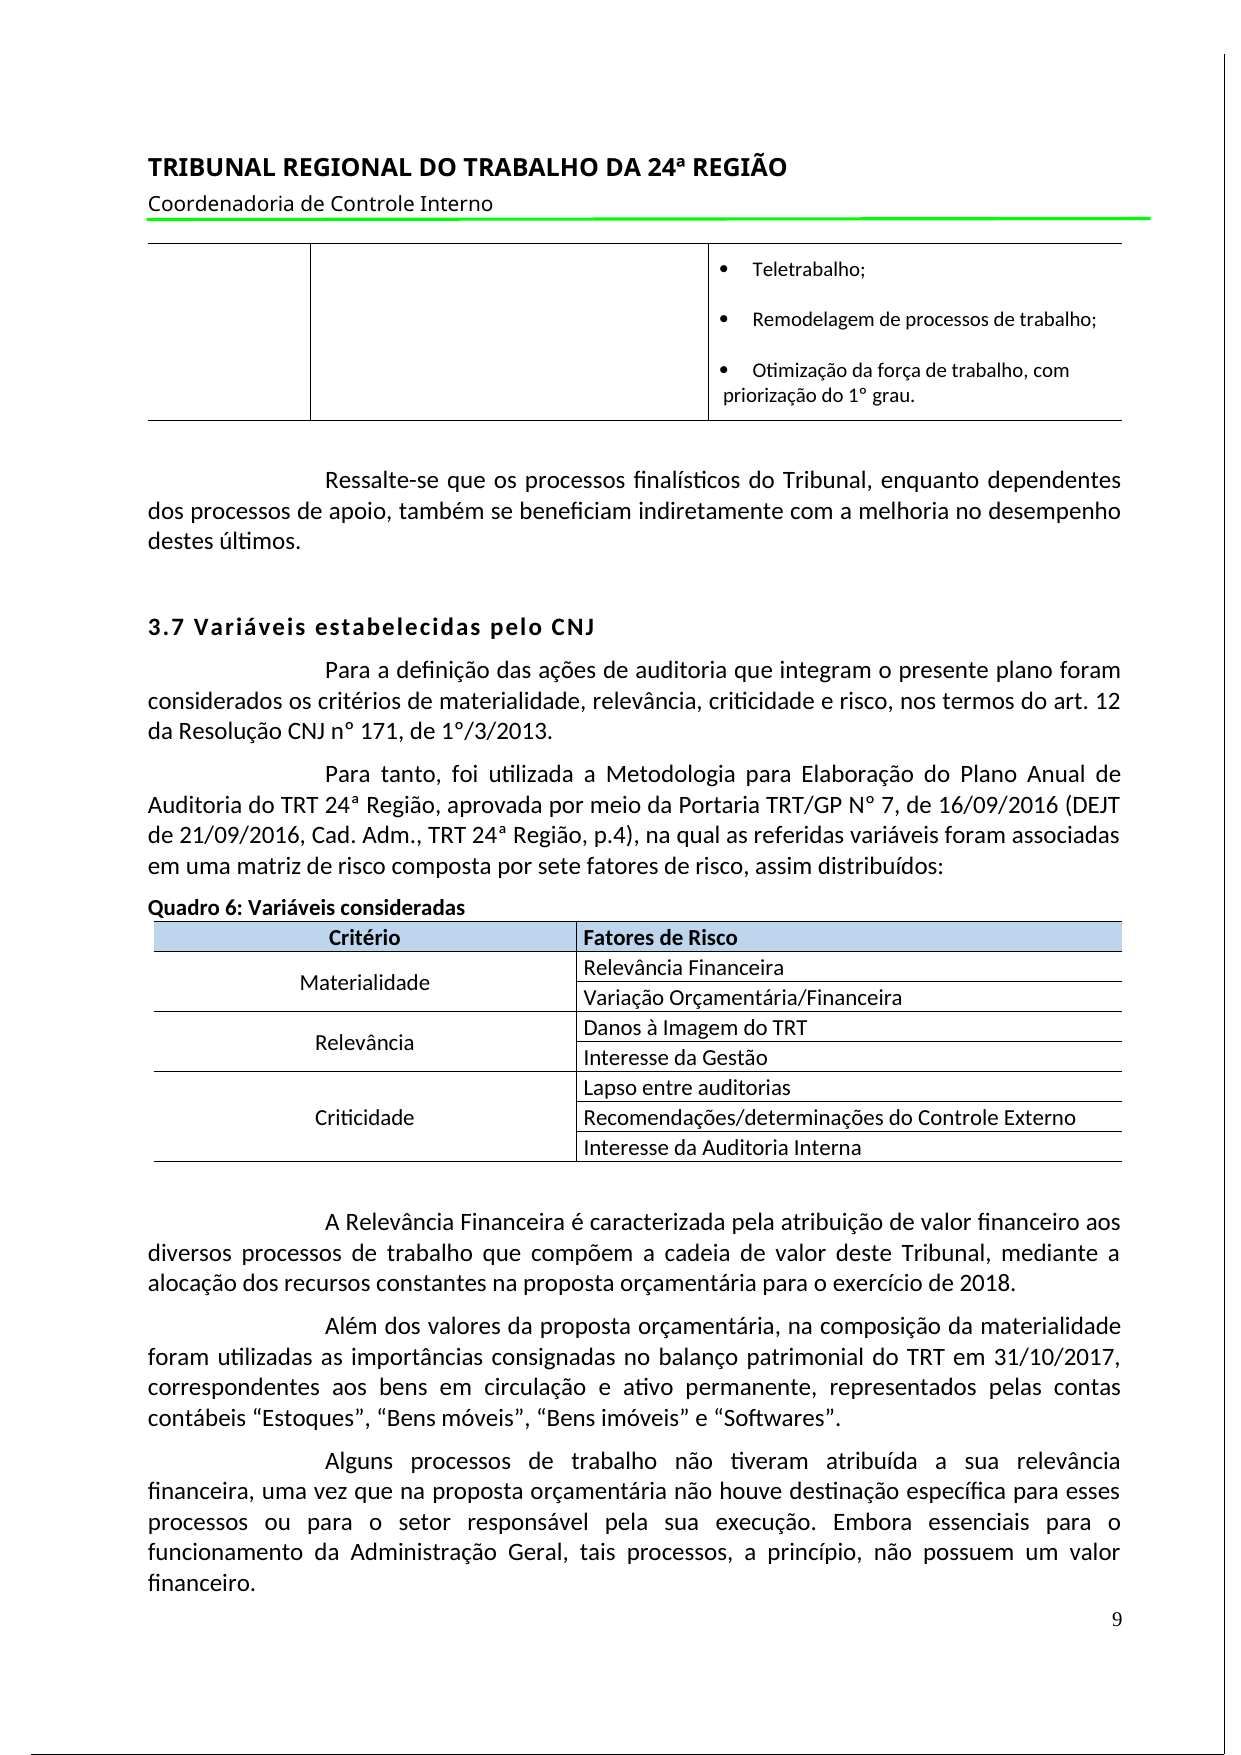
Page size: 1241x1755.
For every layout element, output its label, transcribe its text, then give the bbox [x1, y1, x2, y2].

text Ressalte-se que os processos finalísticos do Tribunal, enquanto dependentes dos processos de apoio, também se beneficiam indiretamente com a melhoria no desempenho destes últimos. [148, 464, 1122, 556]
table_cell Selo de qualidade; Planejamento e preparação das sucessões; Gestão por competência; Programas de saúde ocupacional; Teletrabalho; Remodelagem de processos de trabalho; Otimização da força de trabalho, com priorização do 1º grau. [709, 244, 1122, 420]
table_cell Variação Orçamentária/Financeira [577, 982, 1122, 1011]
table_cell Relevância [154, 1012, 576, 1071]
table_header Fatores de Risco [577, 922, 1122, 951]
table_cell Relevância Financeira [577, 952, 1122, 981]
table_cell Interesse da Gestão [577, 1042, 1122, 1071]
table_cell Materialidade [154, 952, 576, 1011]
text Para tanto, foi utilizada a Metodologia para Elaboração do Plano Anual de Auditoria do TRT 24ª Região, aprovada por meio da Portaria TRT/GP Nº 7, de 16/09/2016 (DEJT de 21/09/2016, Cad. Adm., TRT 24ª Região, p.4), na qual as referidas variáveis foram associadas em uma matriz de risco composta por sete fatores de risco, assim distribuídos: [148, 758, 1122, 881]
text Alguns processos de trabalho não tiveram atribuída a sua relevância financeira, uma vez que na proposta orçamentária não houve destinação específica para esses processos ou para o setor responsável pela sua execução. Embora essenciais para o funcionamento da Administração Geral, tais processos, a princípio, não possuem um valor financeiro. [148, 1445, 1122, 1597]
table_cell Interesse da Auditoria Interna [577, 1132, 1122, 1161]
table_cell Danos à Imagem do TRT [577, 1012, 1122, 1041]
text A Relevância Financeira é caracterizada pela atribuição de valor financeiro aos diversos processos de trabalho que compõem a cadeia de valor deste Tribunal, mediante a alocação dos recursos constantes na proposta orçamentária para o exercício de 2018. [148, 1206, 1122, 1298]
table_cell Lapso entre auditorias [577, 1072, 1122, 1101]
table_cell Recomendações/determinações do Controle Externo [577, 1102, 1122, 1131]
table_cell Criticidade [154, 1072, 576, 1161]
table_header Critério [154, 922, 576, 951]
text Quadro 6: Variáveis consideradas [148, 893, 1122, 921]
text Para a definição das ações de auditoria que integram o presente plano foram considerados os critérios de materialidade, relevância, criticidade e risco, nos termos do art. 12 da Resolução CNJ nº 171, de 1º/3/2013. [148, 654, 1122, 746]
table_cell [311, 244, 708, 420]
text Além dos valores da proposta orçamentária, na composição da materialidade foram utilizadas as importâncias consignadas no balanço patrimonial do TRT em 31/10/2017, correspondentes aos bens em circulação e ativo permanente, representados pelas contas contábeis “Estoques”, “Bens móveis”, “Bens imóveis” e “Softwares”. [148, 1310, 1122, 1432]
subtitle 3.7 Variáveis estabelecidas pelo CNJ [148, 611, 1122, 642]
table_cell [148, 244, 310, 420]
